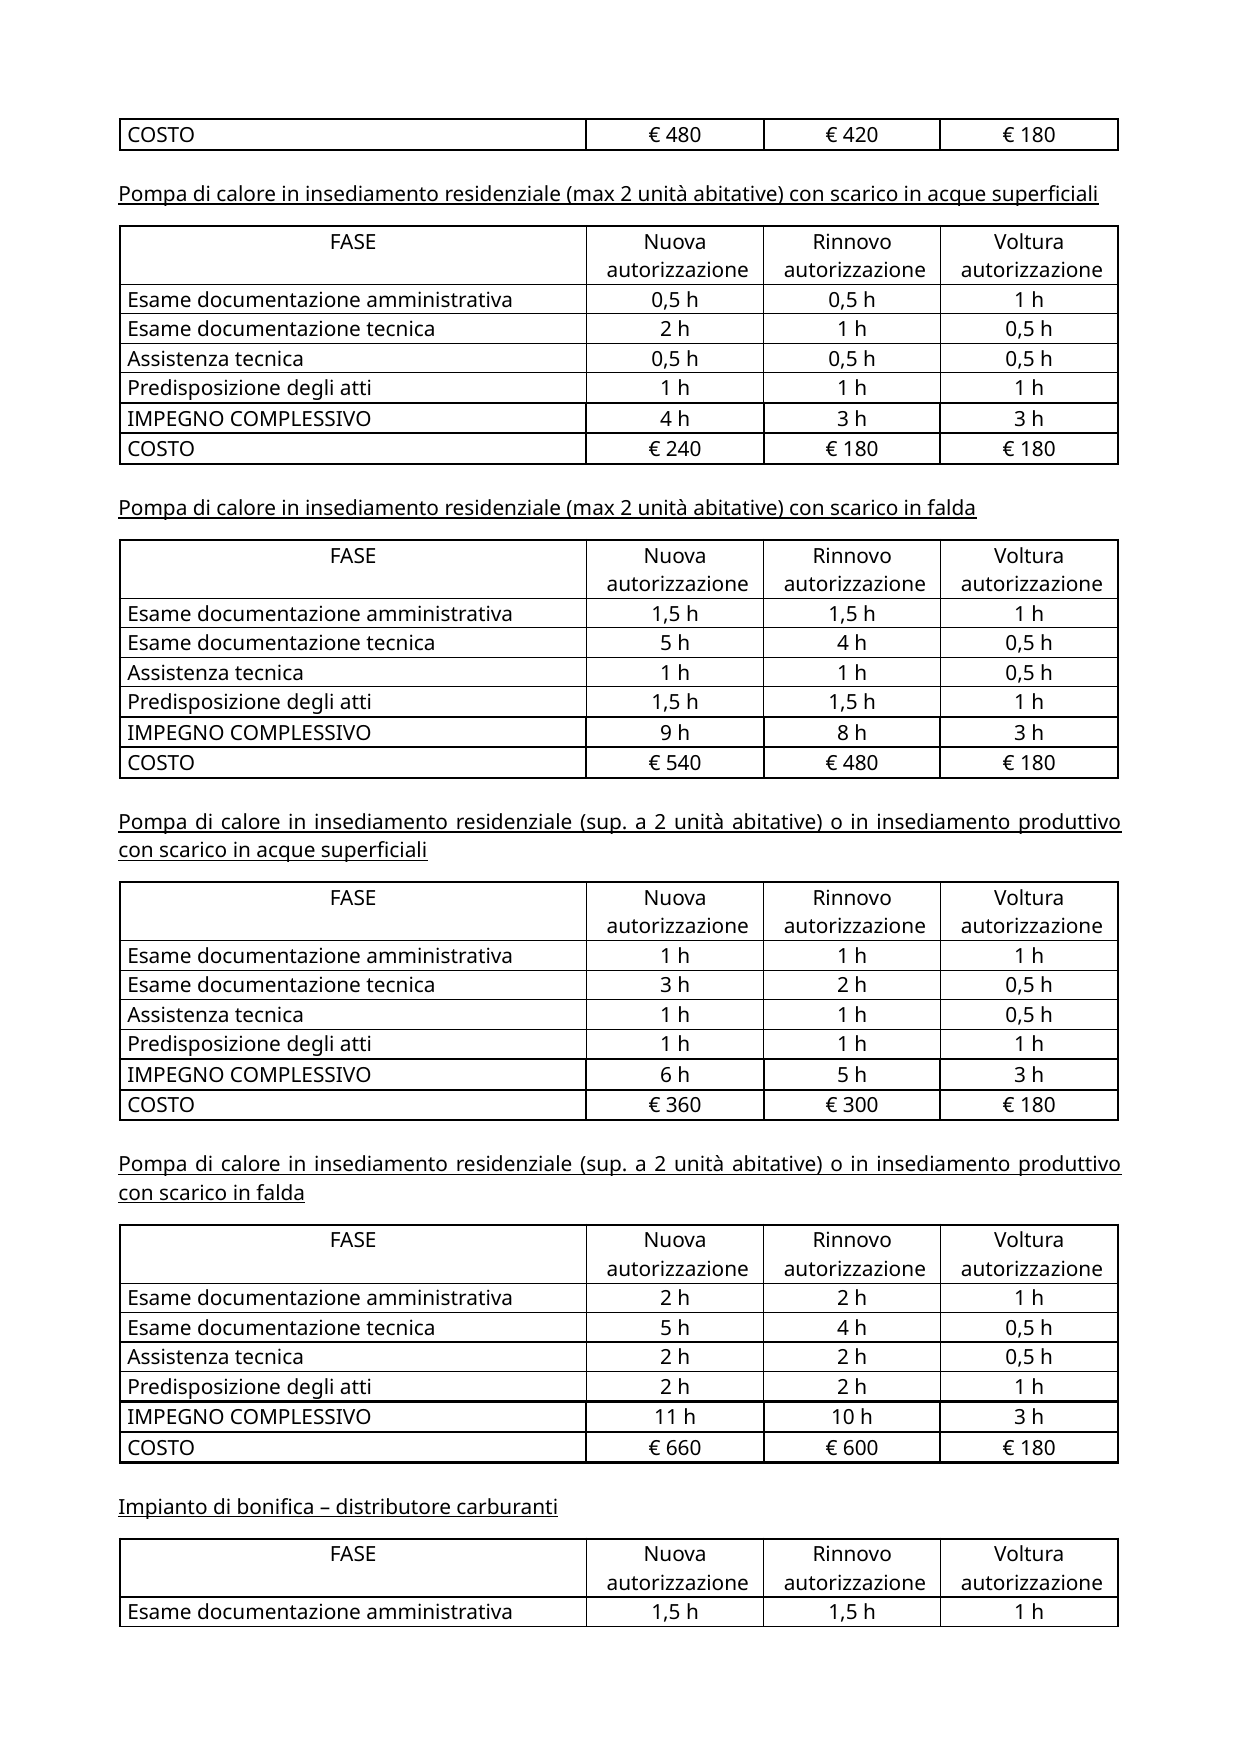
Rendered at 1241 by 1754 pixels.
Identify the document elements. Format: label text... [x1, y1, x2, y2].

table_cell 6 h [587, 1060, 763, 1088]
table_cell 2 h [764, 1343, 940, 1371]
text Pompa di calore in insediamento residenziale (sup. a 2 unità abitative) o in insediamento produttivo [118, 807, 1122, 831]
table_cell 9 h [587, 718, 763, 746]
table_cell 3 h [765, 404, 939, 432]
table_header Voltura autorizzazione [941, 1540, 1117, 1596]
table_header Rinnovo autorizzazione [764, 541, 940, 598]
table_cell 0,5 h [587, 285, 763, 313]
table_cell 0,5 h [764, 344, 940, 372]
table_cell 1 h [764, 658, 940, 686]
table_header Voltura autorizzazione [941, 541, 1117, 598]
table_cell Esame documentazione amministrativa [121, 1284, 586, 1312]
table_cell Predisposizione degli atti [121, 687, 586, 716]
table_cell 1,5 h [764, 1598, 940, 1626]
table_cell 0,5 h [941, 1343, 1117, 1371]
table_cell IMPEGNO COMPLESSIVO [121, 1060, 585, 1088]
text Impianto di bonifica – distributore carburanti [118, 1492, 1122, 1520]
table_header FASE [121, 227, 586, 284]
text Pompa di calore in insediamento residenziale (sup. a 2 unità abitative) o in insediamento produttivo [118, 1149, 1122, 1174]
table_header FASE [121, 883, 586, 940]
table_cell 0,5 h [941, 971, 1117, 999]
table_cell 1 h [941, 1284, 1117, 1312]
table_cell 0,5 h [941, 1313, 1117, 1341]
table_cell 1 h [764, 314, 940, 343]
table_header Rinnovo autorizzazione [764, 883, 940, 940]
text Pompa di calore in insediamento residenziale (max 2 unità abitative) con scarico in acque superficiali [118, 179, 1122, 208]
table_cell 3 h [941, 404, 1117, 432]
table_cell Esame documentazione tecnica [121, 628, 586, 657]
table_cell 1 h [587, 373, 763, 402]
table_header Rinnovo autorizzazione [764, 1540, 940, 1596]
table_header Nuova autorizzazione [587, 227, 763, 284]
table_cell 3 h [941, 1403, 1117, 1431]
table_cell 11 h [587, 1403, 763, 1431]
table_cell COSTO [121, 1091, 585, 1119]
table_cell 5 h [765, 1060, 939, 1088]
table_cell IMPEGNO COMPLESSIVO [121, 718, 585, 746]
table_cell 4 h [764, 628, 940, 657]
text con scarico in falda [118, 1175, 1122, 1206]
table_cell Predisposizione degli atti [121, 1372, 586, 1400]
table_cell COSTO [121, 748, 585, 777]
table_cell 2 h [764, 1284, 940, 1312]
table_cell 2 h [587, 314, 763, 343]
table_header FASE [121, 1226, 586, 1282]
table_cell 1,5 h [764, 599, 940, 627]
table_header Voltura autorizzazione [941, 1226, 1117, 1282]
table_header Nuova autorizzazione [587, 1226, 763, 1282]
table_cell Predisposizione degli atti [121, 373, 586, 402]
table_cell € 180 [765, 434, 939, 463]
table_cell € 180 [941, 1433, 1117, 1461]
table_cell 8 h [765, 718, 939, 746]
table_cell IMPEGNO COMPLESSIVO [121, 404, 585, 432]
table_cell IMPEGNO COMPLESSIVO [121, 1403, 585, 1431]
table_cell 10 h [765, 1403, 939, 1431]
table_cell € 180 [941, 434, 1117, 463]
table_cell 4 h [587, 404, 763, 432]
table_cell 1 h [587, 1030, 763, 1058]
table_cell 1,5 h [587, 687, 763, 716]
table_cell 2 h [764, 971, 940, 999]
table_header Rinnovo autorizzazione [764, 227, 940, 284]
table_cell Assistenza tecnica [121, 1000, 586, 1028]
table_cell € 180 [941, 748, 1117, 777]
table_cell Esame documentazione tecnica [121, 1313, 586, 1341]
table_cell 2 h [587, 1284, 763, 1312]
table_cell 1 h [764, 1000, 940, 1028]
table_cell COSTO [121, 120, 585, 149]
table_cell Assistenza tecnica [121, 1343, 586, 1371]
table_cell 4 h [764, 1313, 940, 1341]
table_cell € 600 [765, 1433, 939, 1461]
table_cell 1 h [764, 941, 940, 969]
table_cell 1 h [587, 658, 763, 686]
table_cell Predisposizione degli atti [121, 1030, 586, 1058]
table_cell 1 h [941, 1598, 1117, 1626]
table_cell € 180 [941, 1091, 1117, 1119]
table_cell 3 h [941, 718, 1117, 746]
table_cell 0,5 h [941, 314, 1117, 343]
table_cell 1 h [587, 1000, 763, 1028]
table_cell € 180 [941, 120, 1117, 149]
table_cell 1 h [941, 1030, 1117, 1058]
table_cell Assistenza tecnica [121, 344, 586, 372]
table_cell € 240 [587, 434, 763, 463]
table_header Voltura autorizzazione [941, 227, 1117, 284]
table_cell 2 h [587, 1343, 763, 1371]
table_cell 0,5 h [941, 658, 1117, 686]
table_header Nuova autorizzazione [587, 1540, 763, 1596]
table_header FASE [121, 1540, 586, 1596]
table_header Voltura autorizzazione [941, 883, 1117, 940]
table_header Nuova autorizzazione [587, 541, 763, 598]
table_cell € 540 [587, 748, 763, 777]
table_cell € 360 [587, 1091, 763, 1119]
table_cell 2 h [764, 1372, 940, 1400]
table_cell 1 h [941, 687, 1117, 716]
table_cell 3 h [941, 1060, 1117, 1088]
table_cell 0,5 h [764, 285, 940, 313]
table_cell 1 h [764, 373, 940, 402]
table_cell € 480 [587, 120, 763, 149]
table_cell € 480 [765, 748, 939, 777]
table_cell Esame documentazione tecnica [121, 971, 586, 999]
table_cell 3 h [587, 971, 763, 999]
table_header Nuova autorizzazione [587, 883, 763, 940]
table_cell € 300 [765, 1091, 939, 1119]
table_cell 5 h [587, 628, 763, 657]
table_cell Esame documentazione amministrativa [121, 285, 586, 313]
table_header Rinnovo autorizzazione [764, 1226, 940, 1282]
table_cell 1 h [941, 1372, 1117, 1400]
table_cell 1 h [941, 373, 1117, 402]
table_cell COSTO [121, 434, 585, 463]
table_cell Esame documentazione amministrativa [121, 941, 586, 969]
table_cell 1 h [764, 1030, 940, 1058]
table_cell 2 h [587, 1372, 763, 1400]
table_cell € 420 [765, 120, 939, 149]
text con scarico in acque superficiali [118, 833, 1122, 864]
table_cell 5 h [587, 1313, 763, 1341]
table_cell 0,5 h [941, 628, 1117, 657]
table_cell 1 h [941, 599, 1117, 627]
table_cell Esame documentazione amministrativa [121, 1598, 586, 1626]
table_cell Assistenza tecnica [121, 658, 586, 686]
table_cell € 660 [587, 1433, 763, 1461]
table_cell 0,5 h [587, 344, 763, 372]
table_cell 1 h [587, 941, 763, 969]
table_cell 1 h [941, 285, 1117, 313]
table_cell 1 h [941, 941, 1117, 969]
table_cell 0,5 h [941, 344, 1117, 372]
table_cell 1,5 h [587, 1598, 763, 1626]
table_cell Esame documentazione amministrativa [121, 599, 586, 627]
table_header FASE [121, 541, 586, 598]
table_cell COSTO [121, 1433, 585, 1461]
table_cell 1,5 h [587, 599, 763, 627]
table_cell 0,5 h [941, 1000, 1117, 1028]
table_cell 1,5 h [764, 687, 940, 716]
text Pompa di calore in insediamento residenziale (max 2 unità abitative) con scarico in falda [118, 493, 1122, 522]
table_cell Esame documentazione tecnica [121, 314, 586, 343]
